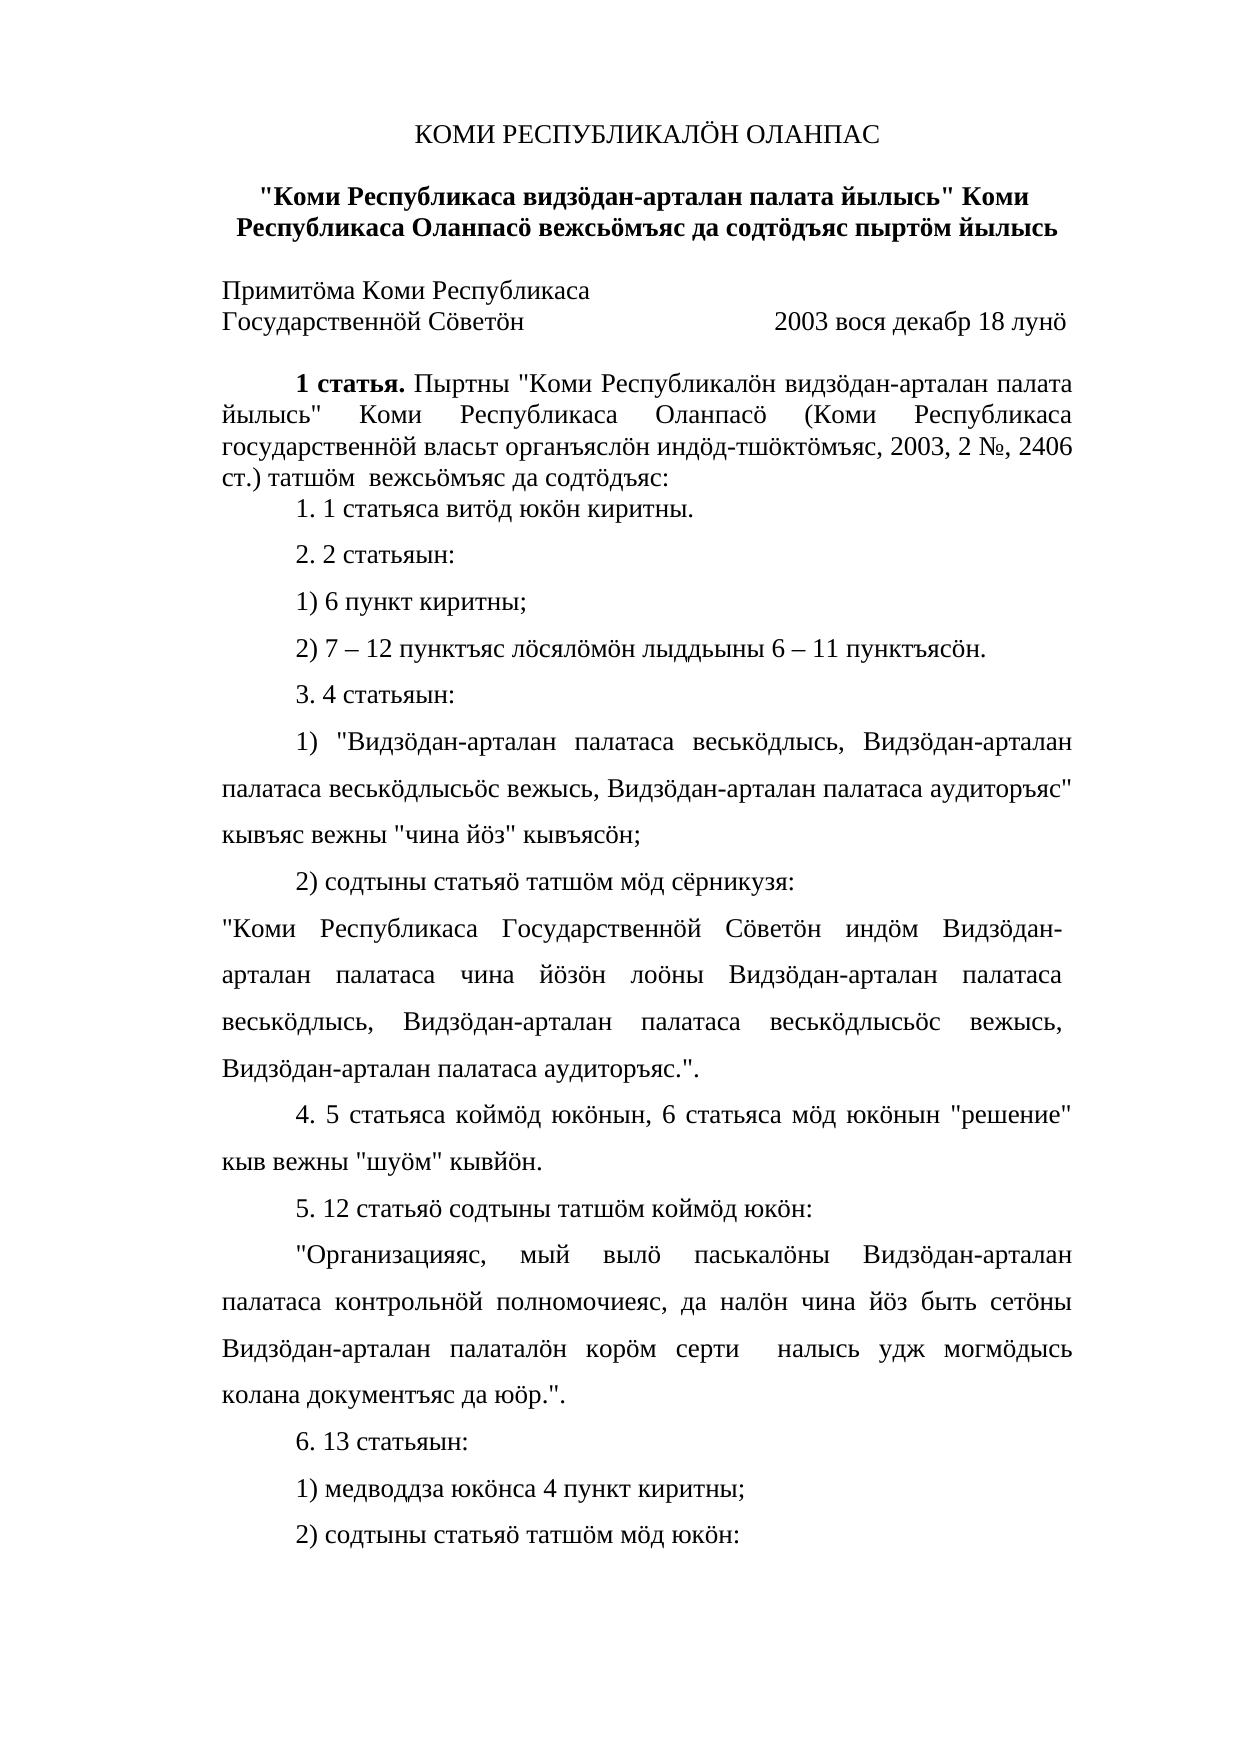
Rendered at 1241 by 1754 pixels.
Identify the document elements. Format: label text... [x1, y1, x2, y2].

text 4. 5 статьяса коймöд юкöнын, 6 статьяса мöд юкöнын "решение" кыв вежны "шуöм" кывйöн. [222, 1098, 1073, 1176]
text 1) медводдза юкöнса 4 пункт киритны; [222, 1472, 1073, 1503]
text КОМИ РЕСПУБЛИКАЛÖН ОЛАНПАС [222, 118, 1073, 149]
text 1. 1 статьяса витöд юкöн киритны. [222, 492, 1073, 523]
text Государственнöй Сöветöн 2003 вося декабр 18 лунö [222, 305, 1073, 336]
text "Организацияяс, мый вылö паськалöны Видзöдан-арталан палатаса контрольнöй полномочиеяс, да налöн чина йöз быть сетöны Видзöдан-арталан палаталöн корöм серти налысь удж могмöдысь колана документъяс да юöр.". [222, 1238, 1073, 1410]
text 2) 7 – 12 пунктъяс лöсялöмöн лыддьыны 6 – 11 пунктъясöн. [222, 632, 1073, 663]
text 2) содтыны статьяö татшöм мöд сёрникузя: [222, 865, 1073, 896]
text 5. 12 статьяö содтыны татшöм коймöд юкöн: [222, 1192, 1073, 1223]
text "Коми Республикаса видзöдан-арталан палата йылысь" Коми [222, 180, 1073, 212]
text 1) 6 пункт киритны; [222, 585, 1073, 616]
text "Коми Республикаса Государственнöй Сöветöн индöм Видзöдан-арталан палатаса чина йöзöн лоöны Видзöдан-арталан палатаса веськöдлысь, Видзöдан-арталан палатаса веськöдлысьöс вежысь, Видзöдан-арталан палатаса аудиторъяс.". [222, 912, 1063, 1083]
text 3. 4 статьяын: [222, 678, 1073, 710]
text Примитöма Коми Республикаса [222, 274, 1073, 305]
text 1 статья. Пыртны "Коми Республикалöн видзöдан-арталан палата йылысь" Коми Республикаса Оланпасö (Коми Республикаса государственнöй власьт органъяслöн индöд-тшöктöмъяс, 2003, 2 №, 2406 ст.) татшöм вежсьöмъяс да содтöдъяс: [222, 367, 1073, 492]
text 6. 13 статьяын: [222, 1425, 1073, 1456]
text 2. 2 статьяын: [222, 538, 1073, 570]
text 1) "Видзöдан-арталан палатаса веськöдлысь, Видзöдан-арталан палатаса веськöдлысьöс вежысь, Видзöдан-арталан палатаса аудиторъяс" кывъяс вежны "чина йöз" кывъясöн; [222, 725, 1073, 850]
text 2) содтыны статьяö татшöм мöд юкöн: [222, 1518, 1073, 1550]
text Республикаса Оланпасö вежсьöмъяс да содтöдъяс пыртöм йылысь [222, 212, 1073, 243]
